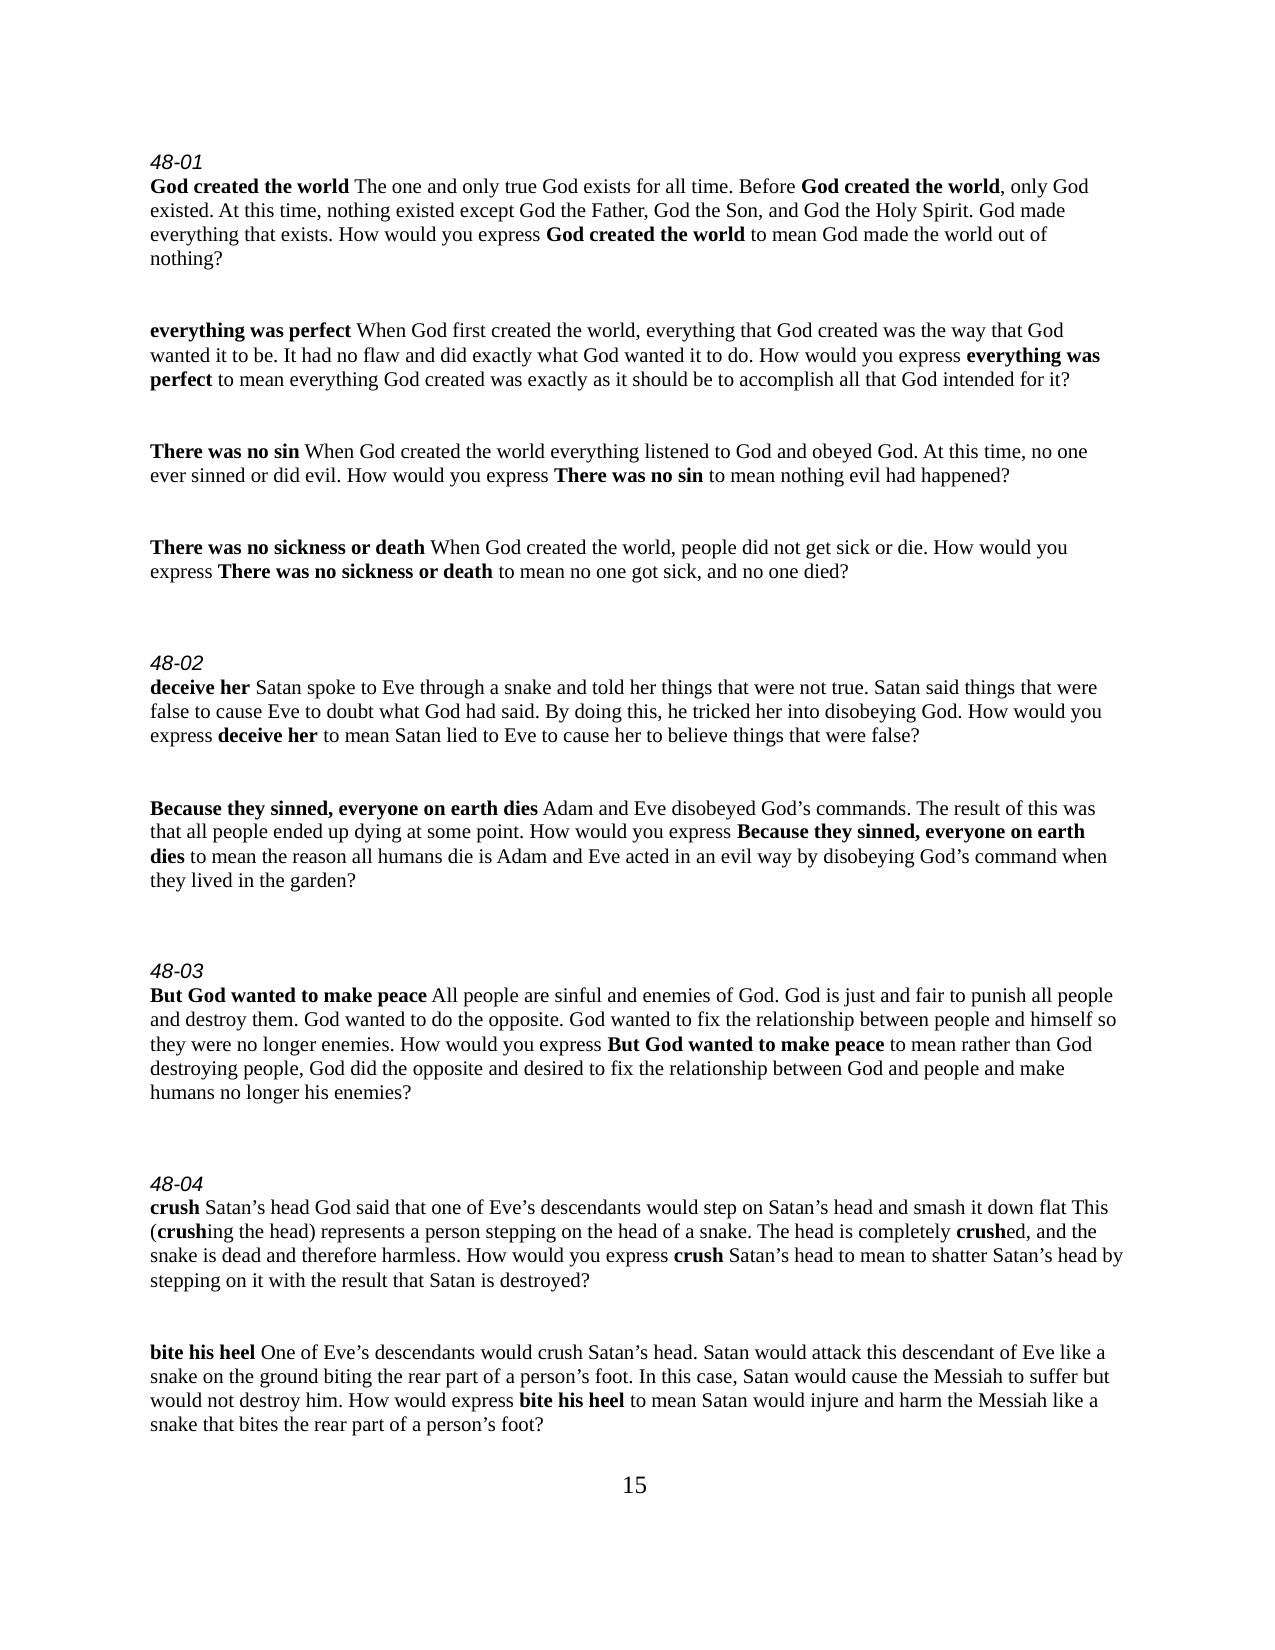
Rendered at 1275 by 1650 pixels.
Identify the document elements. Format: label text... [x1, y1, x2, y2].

text God created the world The one and only true God exists for all time. Before God created the world, only God existed. At this time, nothing existed except God the Father, God the Son, and God the Holy Spirit. God made everything that exists. How would you express God created the world to mean God made the world out of nothing? [150, 174, 1125, 270]
subtitle 48-04 [150, 1171, 1125, 1195]
subtitle 48-01 [150, 150, 1125, 174]
subtitle 48-03 [150, 959, 1125, 983]
subtitle 48-02 [150, 651, 1125, 675]
text But God wanted to make peace All people are sinful and enemies of God. God is just and fair to punish all people and destroy them. God wanted to do the opposite. God wanted to fix the relationship between people and himself so they were no longer enemies. How would you express But God wanted to make peace to mean rather than God destroying people, God did the opposite and desired to fix the relationship between God and people and make humans no longer his enemies? [150, 983, 1125, 1104]
text There was no sin When God created the world everything listened to God and obeyed God. At this time, no one ever sinned or did evil. How would you express There was no sin to mean nothing evil had happened? [150, 439, 1125, 487]
text deceive her Satan spoke to Eve through a snake and told her things that were not true. Satan said things that were false to cause Eve to doubt what God had said. By doing this, he tricked her into disobeying God. How would you express deceive her to mean Satan lied to Eve to cause her to believe things that were false? [150, 675, 1125, 747]
text everything was perfect When God first created the world, everything that God created was the way that God wanted it to be. It had no flaw and did exactly what God wanted it to do. How would you express everything was perfect to mean everything God created was exactly as it should be to accomplish all that God intended for it? [150, 318, 1125, 391]
text Because they sinned, everyone on earth dies Adam and Eve disobeyed God’s commands. The result of this was that all people ended up dying at some point. How would you express Because they sinned, everyone on earth dies to mean the reason all humans die is Adam and Eve acted in an evil way by disobeying God’s command when they lived in the garden? [150, 795, 1125, 892]
text crush Satan’s head God said that one of Eve’s descendants would step on Satan’s head and smash it down flat This (crushing the head) represents a person stepping on the head of a snake. The head is completely crushed, and the snake is dead and therefore harmless. How would you express crush Satan’s head to mean to shatter Satan’s head by stepping on it with the result that Satan is destroyed? [150, 1195, 1125, 1292]
text There was no sickness or death When God created the world, people did not get sick or die. How would you express There was no sickness or death to mean no one got sick, and no one died? [150, 535, 1125, 583]
text bite his heel One of Eve’s descendants would crush Satan’s head. Satan would attack this descendant of Eve like a snake on the ground biting the rear part of a person’s foot. In this case, Satan would cause the Messiah to suffer but would not destroy him. How would express bite his heel to mean Satan would injure and harm the Messiah like a snake that bites the rear part of a person’s foot? [150, 1340, 1125, 1436]
